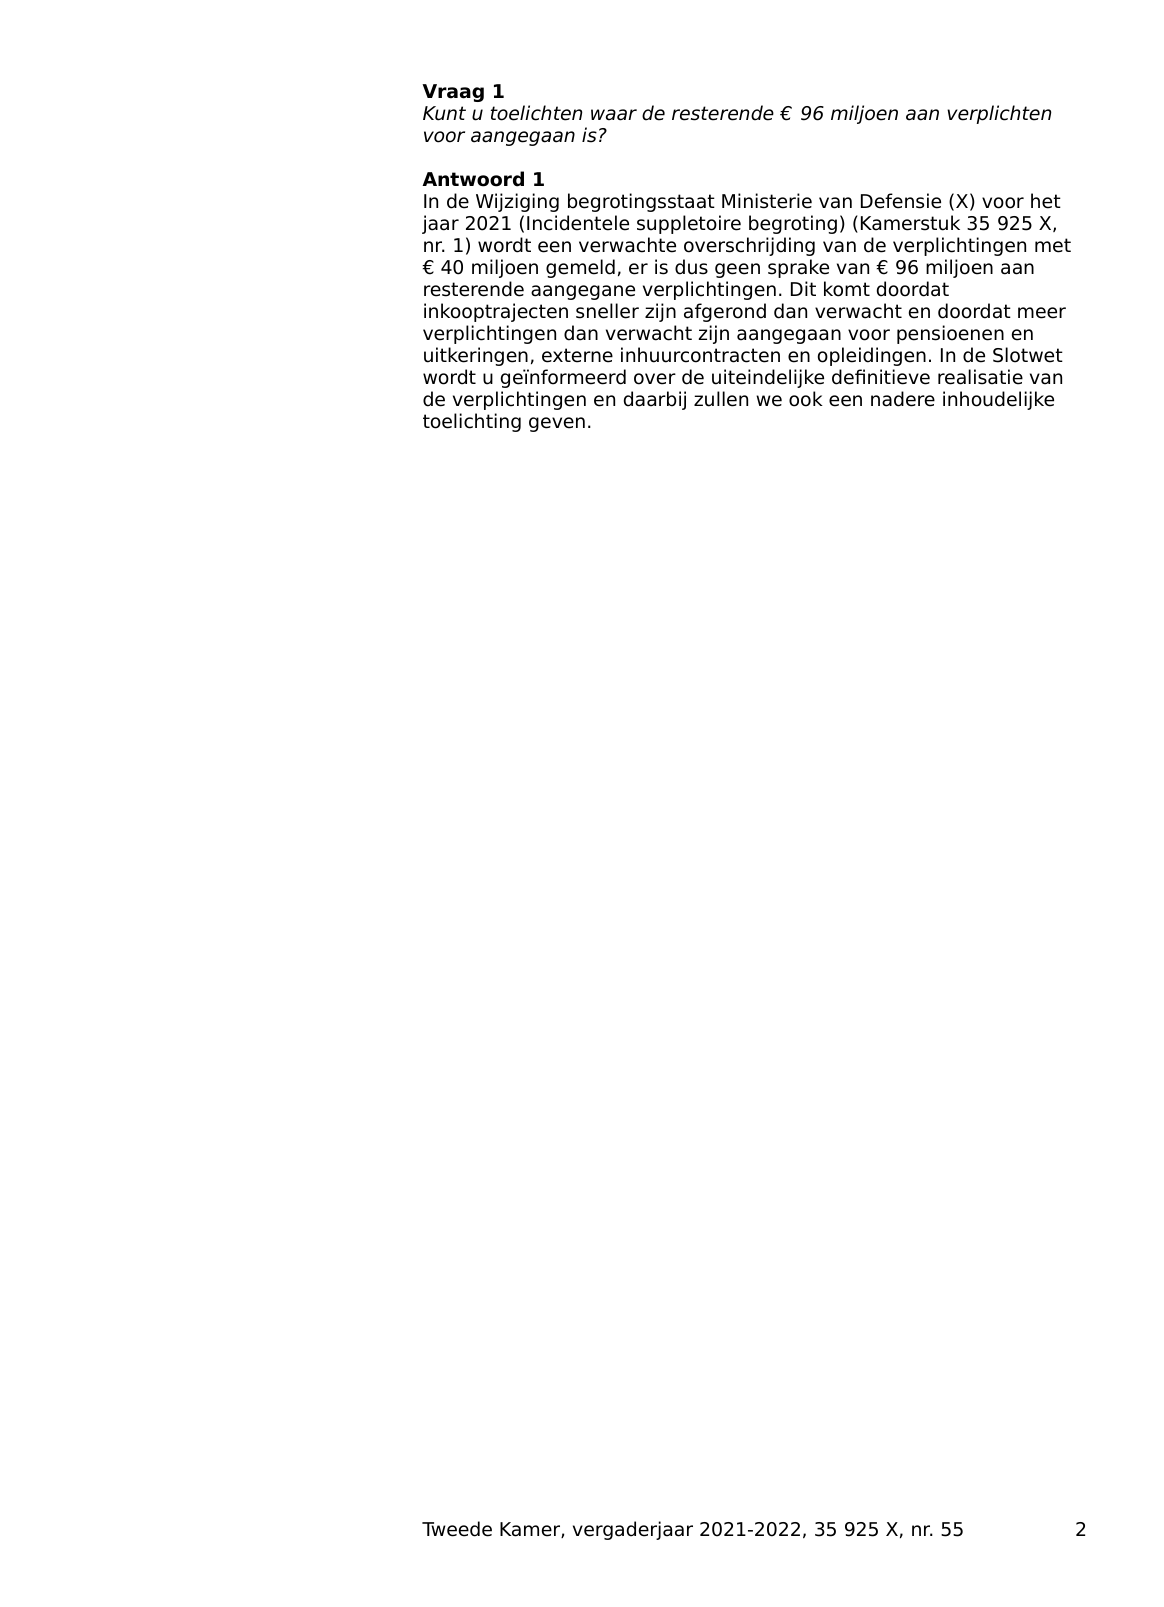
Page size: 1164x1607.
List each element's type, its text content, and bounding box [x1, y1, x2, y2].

text Antwoord 1 [422, 169, 1087, 191]
text Vraag 1 [422, 81, 1087, 103]
text Kunt u toelichten waar de resterende € 96 miljoen aan verplichten voor aangegaan is? [422, 103, 1087, 147]
text In de Wijziging begrotingsstaat Ministerie van Defensie (X) voor het jaar 2021 (Incidentele suppletoire begroting) (Kamerstuk 35 925 X, nr. 1) wordt een verwachte overschrijding van de verplichtingen met € 40 miljoen gemeld, er is dus geen sprake van € 96 miljoen aan resterende aangegane verplichtingen. Dit komt doordat inkooptrajecten sneller zijn afgerond dan verwacht en doordat meer verplichtingen dan verwacht zijn aangegaan voor pensioenen en uitkeringen, externe inhuurcontracten en opleidingen. In de Slotwet wordt u geïnformeerd over de uiteindelijke definitieve realisatie van de verplichtingen en daarbij zullen we ook een nadere inhoudelijke toelichting geven. [422, 191, 1087, 433]
